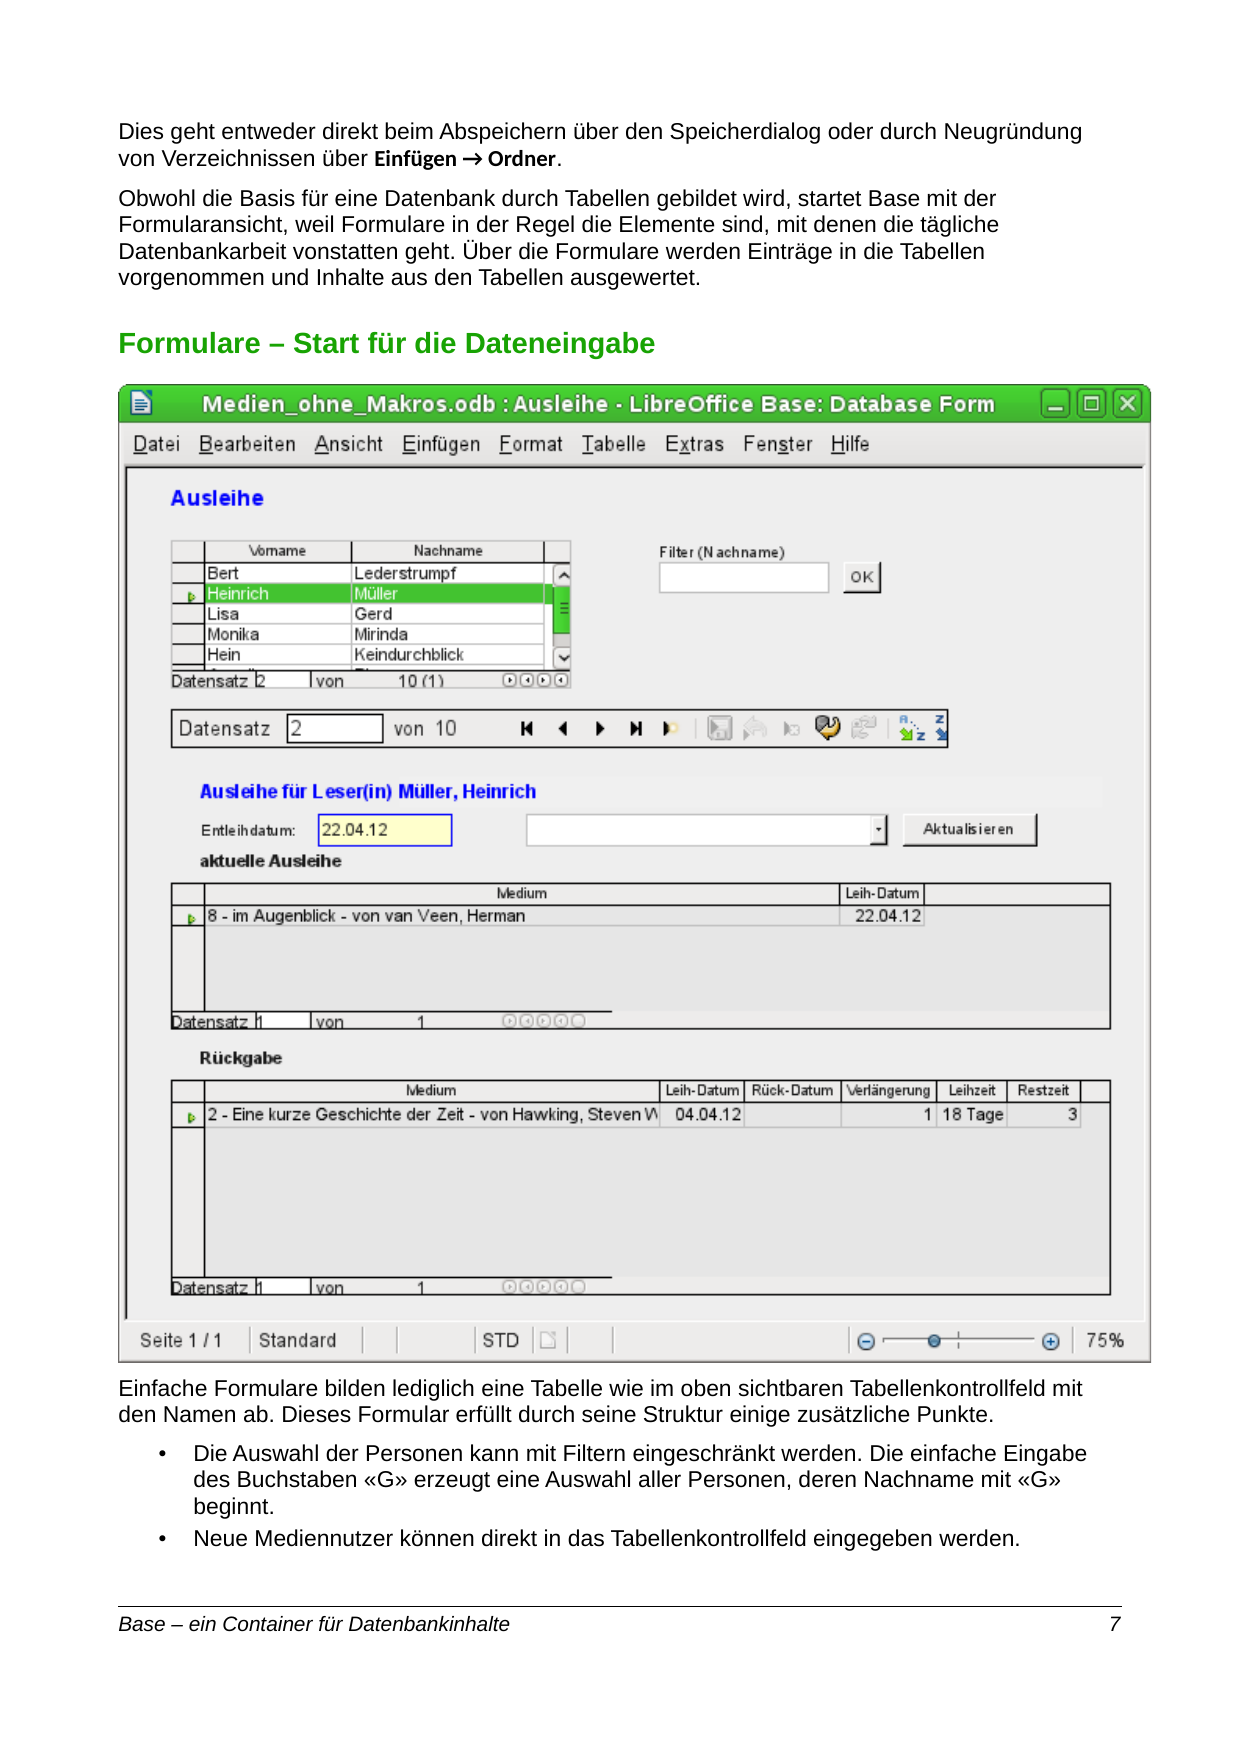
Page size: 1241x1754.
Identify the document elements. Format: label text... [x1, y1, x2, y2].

text Obwohl die Basis für eine Datenbank durch Tabellen gebildet wird, startet Base mit der Formularansicht, weil Formulare in der Regel die Elemente sind, mit denen die tägliche Datenbankarbeit vonstatten geht. Über die Formulare werden Einträge in die Tabellen vorgenommen und Inhalte aus den Tabellen ausgewertet. [118, 185, 1122, 290]
picture [118, 384, 1152, 1363]
list Neue Mediennutzer können direkt in das Tabellenkontrollfeld eingegeben werden. [156, 1525, 1122, 1552]
text Dies geht entweder direkt beim Abspeichern über den Speicherdialog oder durch Neugründung von Verzeichnissen über Einfügen → Ordner. [118, 118, 1122, 172]
text Einfache Formulare bilden lediglich eine Tabelle wie im oben sichtbaren Tabellenkontrollfeld mit den Namen ab. Dieses Formular erfüllt durch seine Struktur einige zusätzliche Punkte. [118, 1375, 1122, 1427]
subtitle Formulare – Start für die Dateneingabe [118, 326, 1122, 359]
list Die Auswahl der Personen kann mit Filtern eingeschränkt werden. Die einfache Eingabe des Buchstaben «G» erzeugt eine Auswahl aller Personen, deren Nachname mit «G» beginnt. [156, 1440, 1122, 1519]
